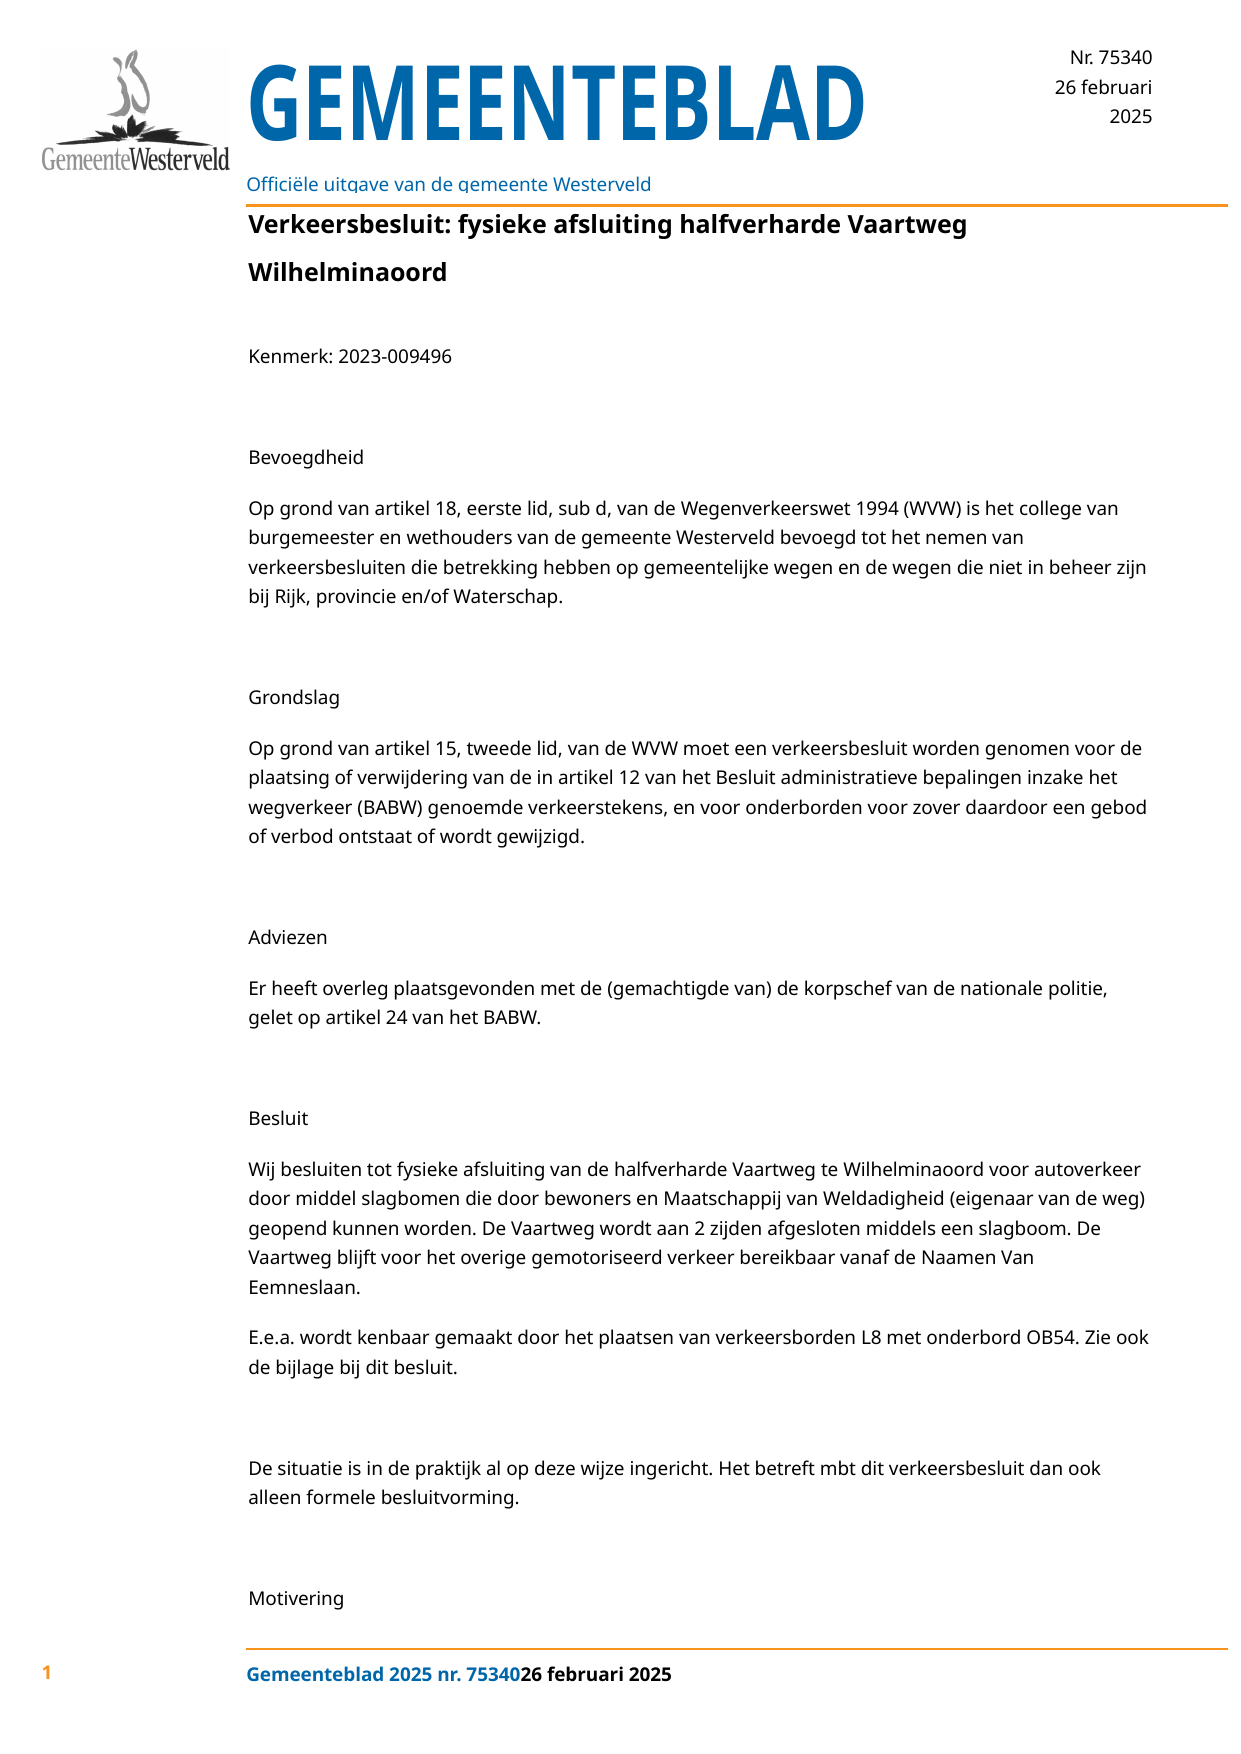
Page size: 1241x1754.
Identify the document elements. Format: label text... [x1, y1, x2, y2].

text E.e.a. wordt kenbaar gemaakt door het plaatsen van verkeersborden L8 met onderbord OB54. Zie ook de bijlage bij dit besluit. [248, 1324, 1152, 1380]
picture [41, 47, 231, 172]
text Adviezen [248, 924, 1152, 950]
text Kenmerk: 2023-009496 [248, 344, 1152, 369]
text Wij besluiten tot fysieke afsluiting van de halfverharde Vaartweg te Wilhelminaoord voor autoverkeer door middel slagbomen die door bewoners en Maatschappij van Weldadigheid (eigenaar van de weg) geopend kunnen worden. De Vaartweg wordt aan 2 zijden afgesloten middels een slagboom. De Vaartweg blijft voor het overige gemotoriseerd verkeer bereikbaar vanaf de Naamen Van Eemneslaan. [248, 1156, 1152, 1300]
text Besluit [248, 1105, 1152, 1131]
text Op grond van artikel 15, tweede lid, van de WVW moet een verkeersbesluit worden genomen voor de plaatsing of verwijdering van de in artikel 12 van het Besluit administratieve bepalingen inzake het wegverkeer (BABW) genoemde verkeerstekens, en voor onderborden voor zover daardoor een gebod of verbod ontstaat of wordt gewijzigd. [248, 735, 1152, 849]
text Op grond van artikel 18, eerste lid, sub d, van de Wegenverkeerswet 1994 (WVW) is het college van burgemeester en wethouders van de gemeente Westerveld bevoegd tot het nemen van verkeersbesluiten die betrekking hebben op gemeentelijke wegen en de wegen die niet in beheer zijn bij Rijk, provincie en/of Waterschap. [248, 495, 1152, 609]
text Er heeft overleg plaatsgevonden met de (gemachtigde van) de korpschef van de nationale politie, gelet op artikel 24 van het BABW. [248, 975, 1152, 1030]
text Motivering [248, 1585, 1152, 1611]
text Verkeersbesluit: fysieke afsluiting halfverharde Vaartweg Wilhelminaoord [248, 207, 1152, 288]
text Bevoegdheid [248, 444, 1152, 470]
text Grondslag [248, 684, 1152, 710]
text De situatie is in de praktijk al op deze wijze ingericht. Het betreft mbt dit verkeersbesluit dan ook alleen formele besluitvorming. [248, 1455, 1152, 1510]
